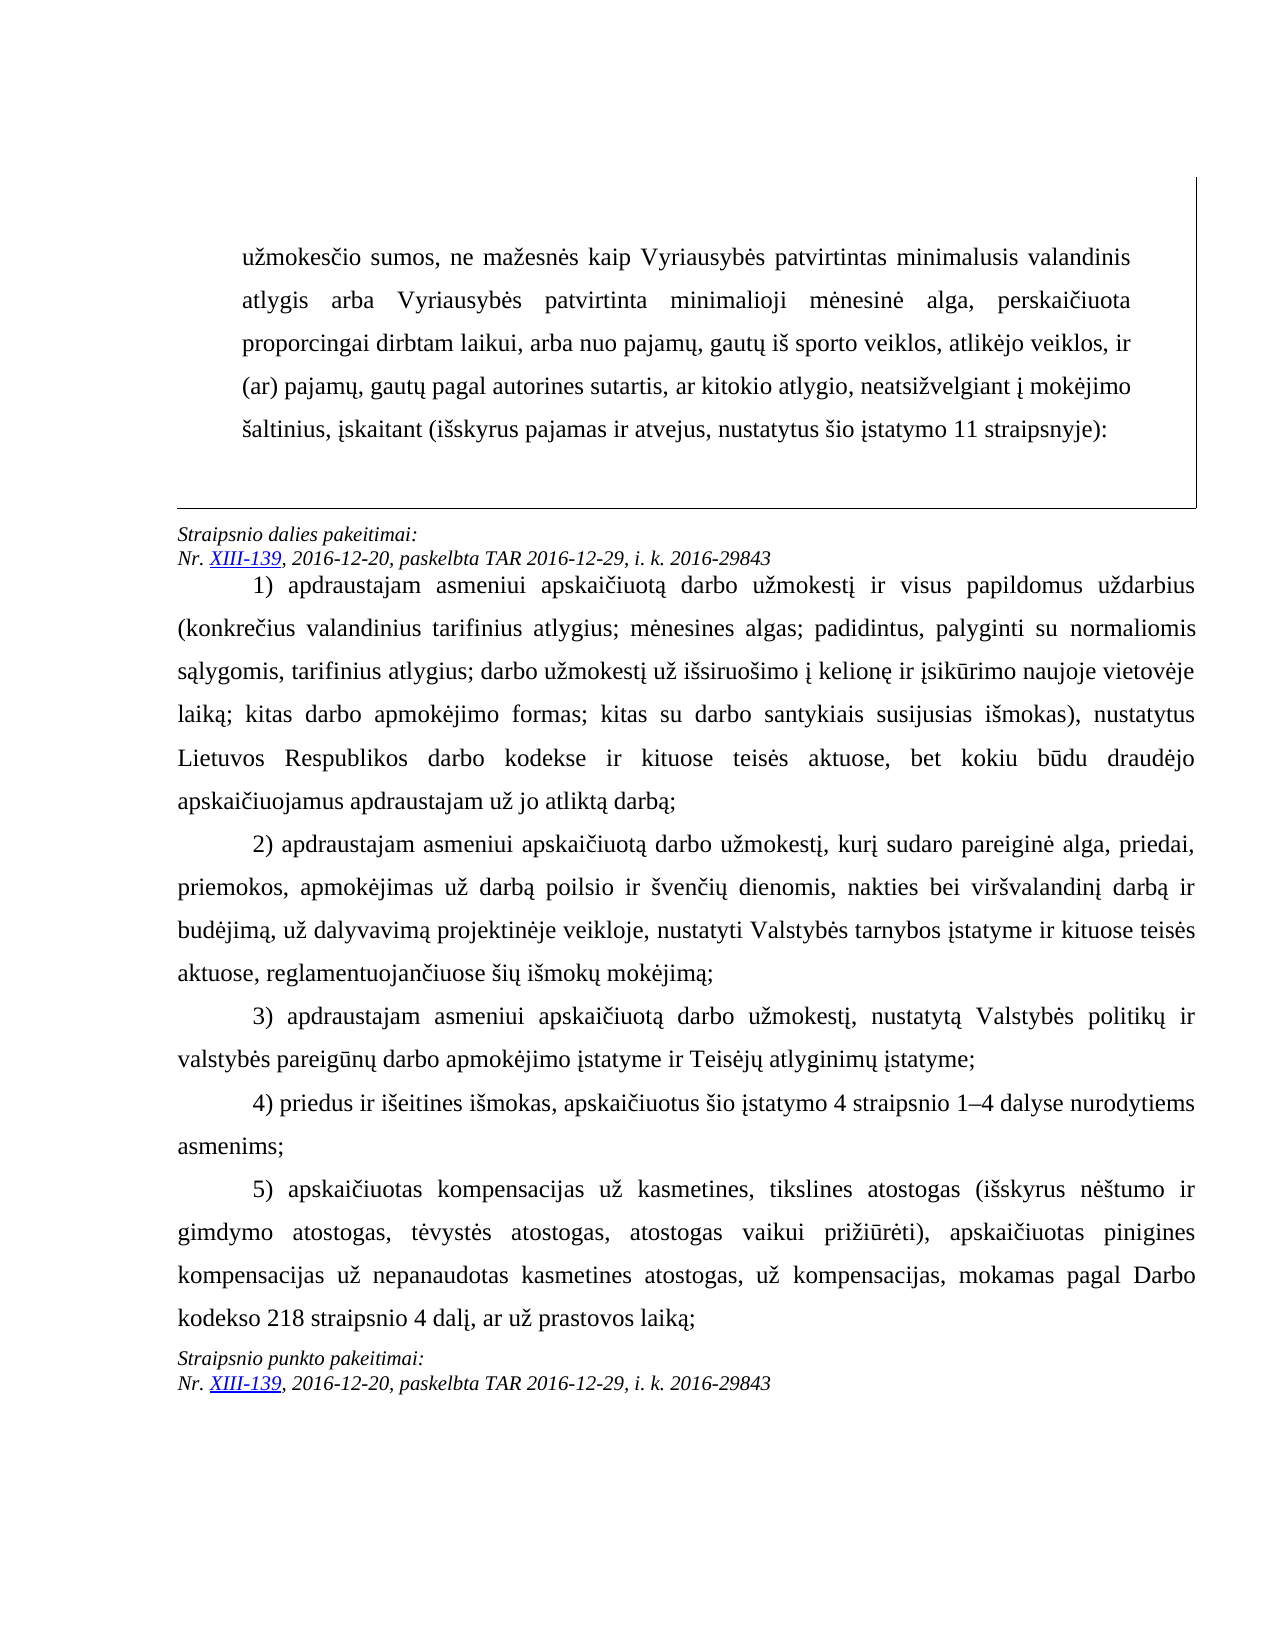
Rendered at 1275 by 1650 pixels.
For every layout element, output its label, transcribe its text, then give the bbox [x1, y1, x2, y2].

text Straipsnio punkto pakeitimai: [177, 1346, 1196, 1370]
text Nr. XIII-139, 2016-12-20, paskelbta TAR 2016-12-29, i. k. 2016-29843 [177, 546, 1196, 570]
text 4) priedus ir išeitines išmokas, apskaičiuotus šio įstatymo 4 straipsnio 1–4 dalyse nurodytiems asmenims; [177, 1088, 1196, 1159]
text 3) apdraustajam asmeniui apskaičiuotą darbo užmokestį, nustatytą Valstybės politikų ir valstybės pareigūnų darbo apmokėjimo įstatyme ir Teisėjų atlyginimų įstatyme; [177, 1001, 1196, 1073]
text 5) apskaičiuotas kompensacijas už kasmetines, tikslines atostogas (išskyrus nėštumo ir gimdymo atostogas, tėvystės atostogas, atostogas vaikui prižiūrėti), apskaičiuotas pinigines kompensacijas už nepanaudotas kasmetines atostogas, už kompensacijas, mokamas pagal Darbo kodekso 218 straipsnio 4 dalį, ar už prastovos laiką; [177, 1174, 1196, 1332]
text 2) apdraustajam asmeniui apskaičiuotą darbo užmokestį, kurį sudaro pareiginė alga, priedai, priemokos, apmokėjimas už darbą poilsio ir švenčių dienomis, nakties bei viršvalandinį darbą ir budėjimą, už dalyvavimą projektinėje veikloje, nustatyti Valstybės tarnybos įstatyme ir kituose teisės aktuose, reglamentuojančiuose šių išmokų mokėjimą; [177, 829, 1196, 987]
text Nr. XIII-139, 2016-12-20, paskelbta TAR 2016-12-29, i. k. 2016-29843 [177, 1370, 1196, 1394]
text Straipsnio dalies pakeitimai: [177, 522, 1196, 546]
text 1) apdraustajam asmeniui apskaičiuotą darbo užmokestį ir visus papildomus uždarbius (konkrečius valandinius tarifinius atlygius; mėnesines algas; padidintus, palyginti su normaliomis sąlygomis, tarifinius atlygius; darbo užmokestį už išsiruošimo į kelionę ir įsikūrimo naujoje vietovėje laiką; kitas darbo apmokėjimo formas; kitas su darbo santykiais susijusias išmokas), nustatytus Lietuvos Respublikos darbo kodekse ir kituose teisės aktuose, bet kokiu būdu draudėjo apskaičiuojamus apdraustajam už jo atliktą darbą; [177, 570, 1196, 814]
text užmokesčio sumos, ne mažesnės kaip Vyriausybės patvirtintas minimalusis valandinis atlygis arba Vyriausybės patvirtinta minimalioji mėnesinė alga, perskaičiuota proporcingai dirbtam laikui, arba nuo pajamų, gautų iš sporto veiklos, atlikėjo veiklos, ir (ar) pajamų, gautų pagal autorines sutartis, ar kitokio atlygio, neatsižvelgiant į mokėjimo šaltinius, įskaitant (išskyrus pajamas ir atvejus, nustatytus šio įstatymo 11 straipsnyje): [177, 177, 1196, 508]
